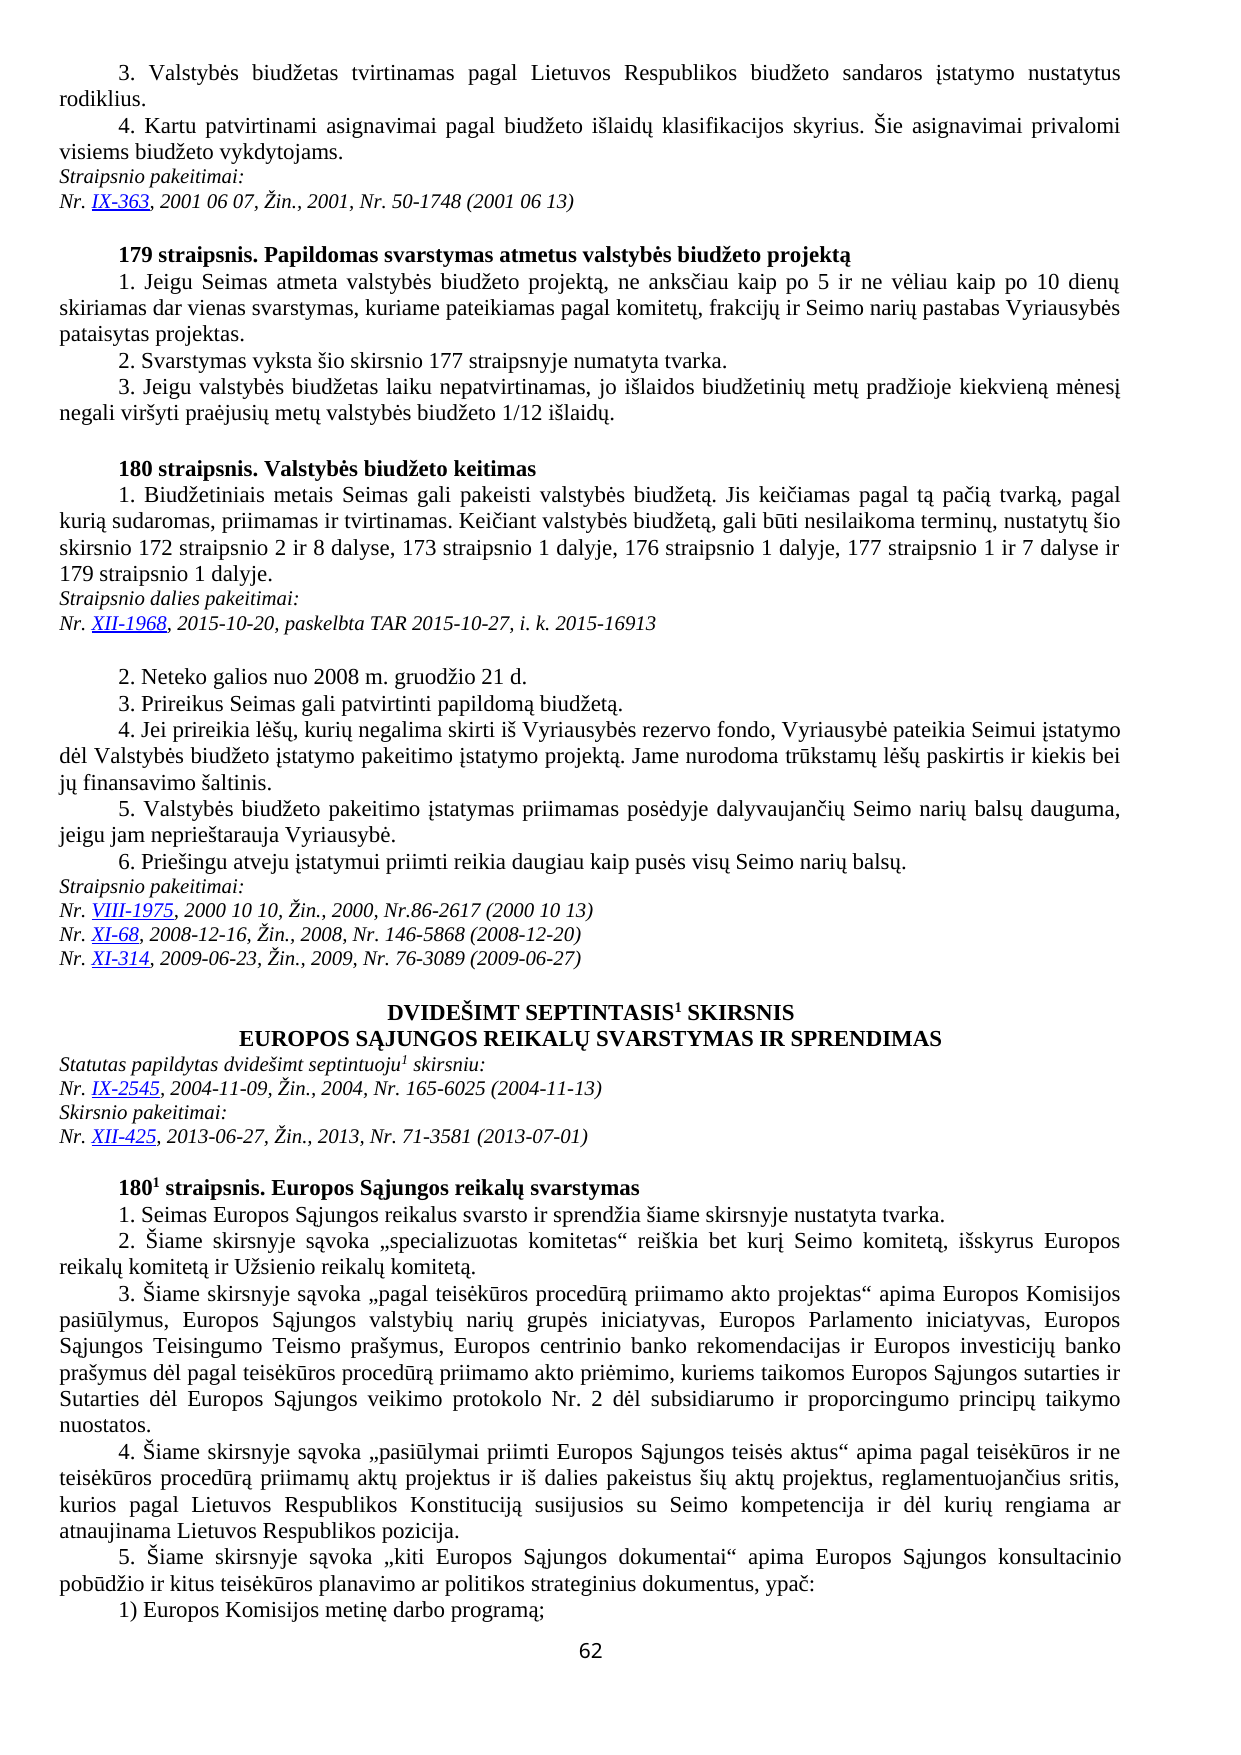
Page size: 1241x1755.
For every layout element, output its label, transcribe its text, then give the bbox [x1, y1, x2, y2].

text Nr. XI-68, 2008-12-16, Žin., 2008, Nr. 146-5868 (2008-12-20) [59, 922, 1122, 946]
text 4. Šiame skirsnyje sąvoka „pasiūlymai priimti Europos Sąjungos teisės aktus“ apima pagal teisėkūros ir ne teisėkūros procedūrą priimamų aktų projektus ir iš dalies pakeistus šių aktų projektus, reglamentuojančius sritis, kurios pagal Lietuvos Respublikos Konstituciją susijusios su Seimo kompetencija ir dėl kurių rengiama ar atnaujinama Lietuvos Respublikos pozicija. [59, 1438, 1122, 1543]
text DVIDEŠIMT SEPTINTASIS1 SKIRSNIS [59, 999, 1122, 1025]
text 3. Jeigu valstybės biudžetas laiku nepatvirtinamas, jo išlaidos biudžetinių metų pradžioje kiekvieną mėnesį negali viršyti praėjusių metų valstybės biudžeto 1/12 išlaidų. [59, 373, 1122, 426]
text 3. Prireikus Seimas gali patvirtinti papildomą biudžetą. [59, 689, 1122, 716]
text 1801 straipsnis. Europos Sąjungos reikalų svarstymas [59, 1174, 1122, 1201]
text EUROPOS SĄJUNGOS REIKALŲ SVARSTYMAS IR SPRENDIMAS [59, 1025, 1122, 1052]
text 1. Jeigu Seimas atmeta valstybės biudžeto projektą, ne anksčiau kaip po 5 ir ne vėliau kaip po 10 dienų skiriamas dar vienas svarstymas, kuriame pateikiamas pagal komitetų, frakcijų ir Seimo narių pastabas Vyriausybės pataisytas projektas. [59, 268, 1122, 347]
text 4. Jei prireikia lėšų, kurių negalima skirti iš Vyriausybės rezervo fondo, Vyriausybė pateikia Seimui įstatymo dėl Valstybės biudžeto įstatymo pakeitimo įstatymo projektą. Jame nurodoma trūkstamų lėšų paskirtis ir kiekis bei jų finansavimo šaltinis. [59, 716, 1122, 795]
text Nr. IX-363, 2001 06 07, Žin., 2001, Nr. 50-1748 (2001 06 13) [59, 188, 1122, 213]
text 2. Šiame skirsnyje sąvoka „specializuotas komitetas“ reiškia bet kurį Seimo komitetą, išskyrus Europos reikalų komitetą ir Užsienio reikalų komitetą. [59, 1227, 1122, 1280]
text Nr. XII-425, 2013-06-27, Žin., 2013, Nr. 71-3581 (2013-07-01) [59, 1124, 1122, 1148]
text 1. Biudžetiniais metais Seimas gali pakeisti valstybės biudžetą. Jis keičiamas pagal tą pačią tvarką, pagal kurią sudaromas, priimamas ir tvirtinamas. Keičiant valstybės biudžetą, gali būti nesilaikoma terminų, nustatytų šio skirsnio 172 straipsnio 2 ir 8 dalyse, 173 straipsnio 1 dalyje, 176 straipsnio 1 dalyje, 177 straipsnio 1 ir 7 dalyse ir 179 straipsnio 1 dalyje. [59, 481, 1122, 586]
text 2. Neteko galios nuo 2008 m. gruodžio 21 d. [59, 663, 1122, 689]
text 3. Šiame skirsnyje sąvoka „pagal teisėkūros procedūrą priimamo akto projektas“ apima Europos Komisijos pasiūlymus, Europos Sąjungos valstybių narių grupės iniciatyvas, Europos Parlamento iniciatyvas, Europos Sąjungos Teisingumo Teismo prašymus, Europos centrinio banko rekomendacijas ir Europos investicijų banko prašymus dėl pagal teisėkūros procedūrą priimamo akto priėmimo, kuriems taikomos Europos Sąjungos sutarties ir Sutarties dėl Europos Sąjungos veikimo protokolo Nr. 2 dėl subsidiarumo ir proporcingumo principų taikymo nuostatos. [59, 1280, 1122, 1438]
text Nr. XI-314, 2009-06-23, Žin., 2009, Nr. 76-3089 (2009-06-27) [59, 946, 1122, 970]
text 5. Valstybės biudžeto pakeitimo įstatymas priimamas posėdyje dalyvaujančių Seimo narių balsų dauguma, jeigu jam neprieštarauja Vyriausybė. [59, 795, 1122, 848]
text 3. Valstybės biudžetas tvirtinamas pagal Lietuvos Respublikos biudžeto sandaros įstatymo nustatytus rodiklius. [59, 59, 1122, 112]
text 1) Europos Komisijos metinę darbo programą; [59, 1596, 1122, 1622]
text 180 straipsnis. Valstybės biudžeto keitimas [59, 454, 1122, 481]
text 6. Priešingu atveju įstatymui priimti reikia daugiau kaip pusės visų Seimo narių balsų. [59, 848, 1122, 874]
text Straipsnio dalies pakeitimai: [59, 586, 1122, 610]
text Nr. XII-1968, 2015-10-20, paskelbta TAR 2015-10-27, i. k. 2015-16913 [59, 610, 1122, 634]
text Nr. IX-2545, 2004-11-09, Žin., 2004, Nr. 165-6025 (2004-11-13) [59, 1076, 1122, 1100]
text 179 straipsnis. Papildomas svarstymas atmetus valstybės biudžeto projektą [59, 241, 1122, 268]
text 1. Seimas Europos Sąjungos reikalus svarsto ir sprendžia šiame skirsnyje nustatyta tvarka. [59, 1201, 1122, 1227]
text 5. Šiame skirsnyje sąvoka „kiti Europos Sąjungos dokumentai“ apima Europos Sąjungos konsultacinio pobūdžio ir kitus teisėkūros planavimo ar politikos strateginius dokumentus, ypač: [59, 1543, 1122, 1596]
text Straipsnio pakeitimai: [59, 164, 1122, 188]
text Straipsnio pakeitimai: [59, 874, 1122, 898]
text Skirsnio pakeitimai: [59, 1100, 1122, 1124]
text 4. Kartu patvirtinami asignavimai pagal biudžeto išlaidų klasifikacijos skyrius. Šie asignavimai privalomi visiems biudžeto vykdytojams. [59, 112, 1122, 164]
text 2. Svarstymas vyksta šio skirsnio 177 straipsnyje numatyta tvarka. [59, 347, 1122, 373]
text Statutas papildytas dvidešimt septintuoju1 skirsniu: [59, 1052, 1122, 1076]
text Nr. VIII-1975, 2000 10 10, Žin., 2000, Nr.86-2617 (2000 10 13) [59, 898, 1122, 922]
